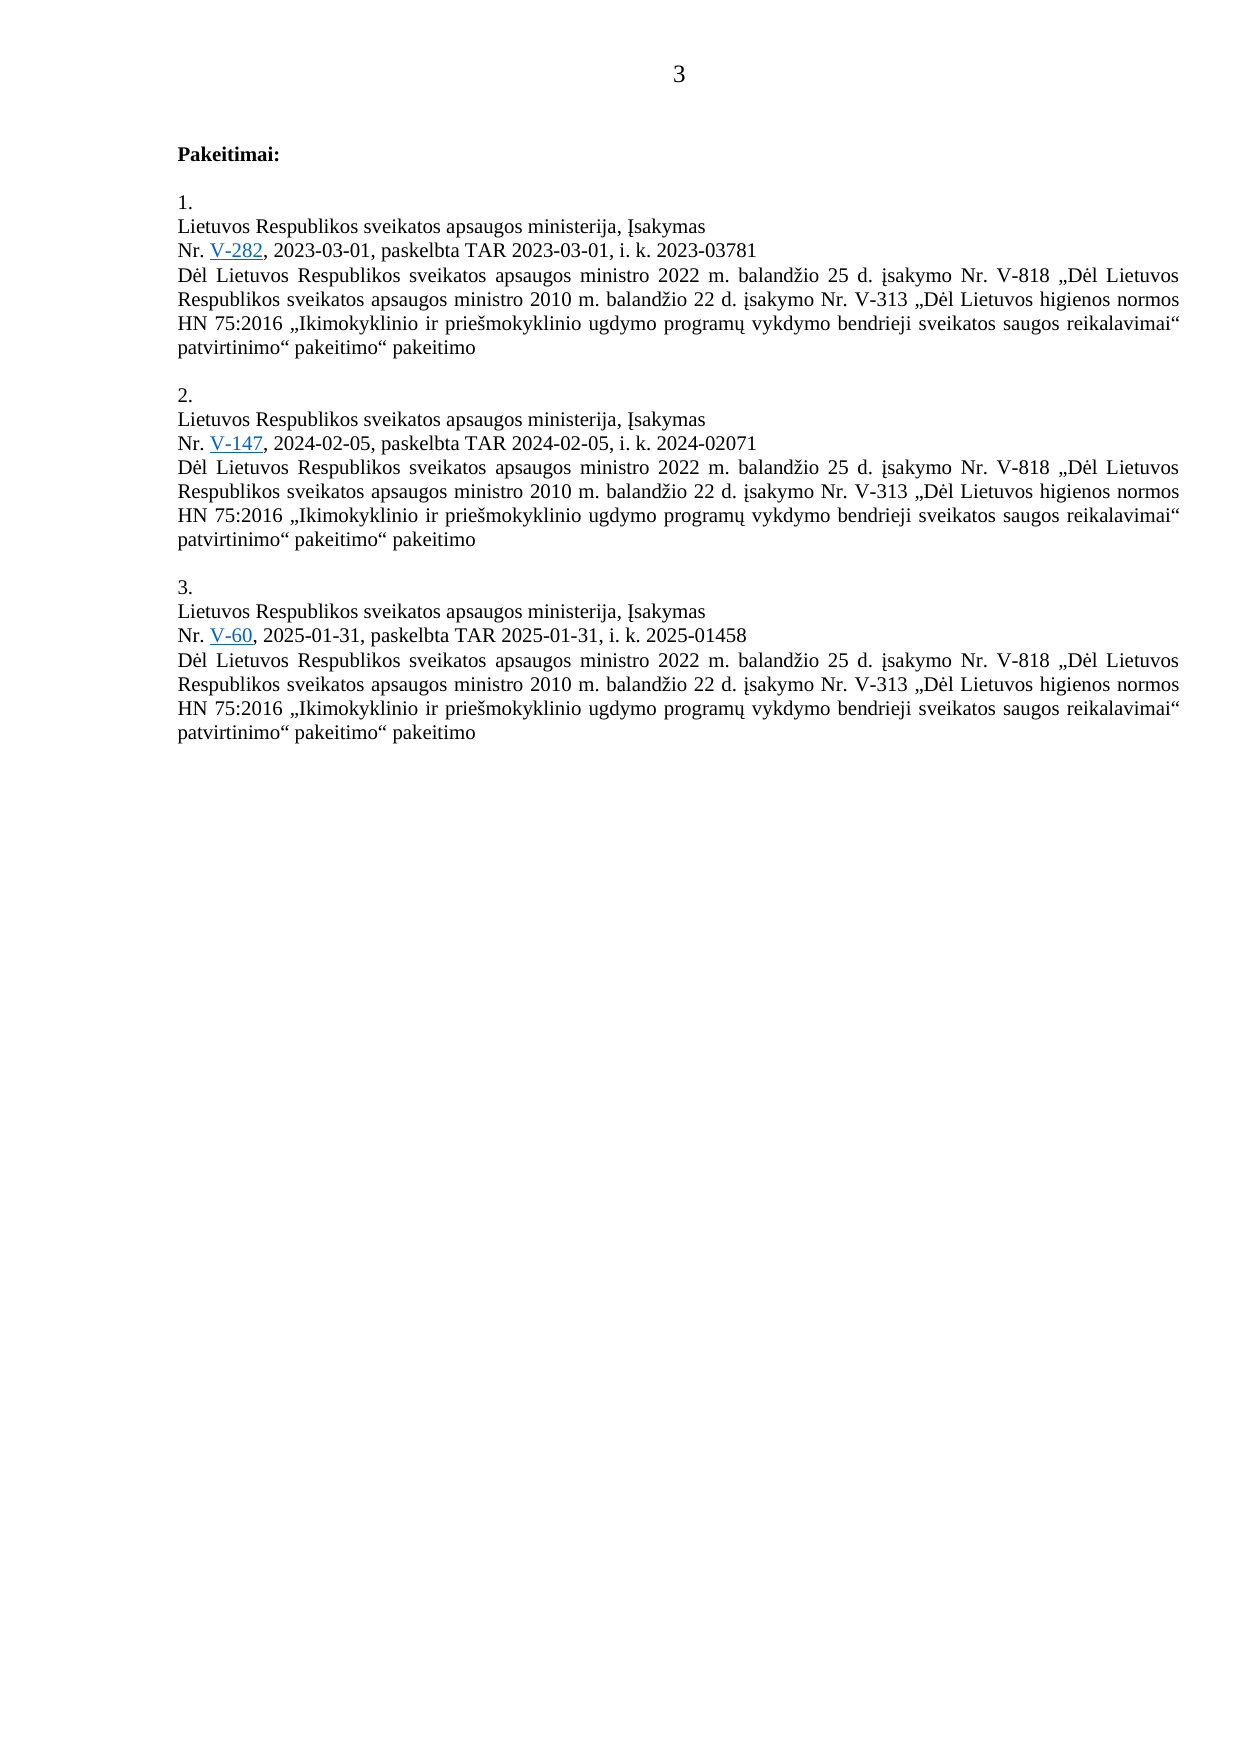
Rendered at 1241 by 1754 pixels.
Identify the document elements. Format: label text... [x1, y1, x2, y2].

text Dėl Lietuvos Respublikos sveikatos apsaugos ministro 2022 m. balandžio 25 d. įsakymo Nr. V-818 „Dėl Lietuvos Respublikos sveikatos apsaugos ministro 2010 m. balandžio 22 d. įsakymo Nr. V-313 „Dėl Lietuvos higienos normos HN 75:2016 „Ikimokyklinio ir priešmokyklinio ugdymo programų vykdymo bendrieji sveikatos saugos reikalavimai“ patvirtinimo“ pakeitimo“ pakeitimo [177, 455, 1181, 551]
text Dėl Lietuvos Respublikos sveikatos apsaugos ministro 2022 m. balandžio 25 d. įsakymo Nr. V-818 „Dėl Lietuvos Respublikos sveikatos apsaugos ministro 2010 m. balandžio 22 d. įsakymo Nr. V-313 „Dėl Lietuvos higienos normos HN 75:2016 „Ikimokyklinio ir priešmokyklinio ugdymo programų vykdymo bendrieji sveikatos saugos reikalavimai“ patvirtinimo“ pakeitimo“ pakeitimo [177, 262, 1181, 359]
text Nr. V-282, 2023-03-01, paskelbta TAR 2023-03-01, i. k. 2023-03781 [177, 238, 1181, 262]
text Lietuvos Respublikos sveikatos apsaugos ministerija, Įsakymas [177, 599, 1181, 623]
text Lietuvos Respublikos sveikatos apsaugos ministerija, Įsakymas [177, 407, 1181, 431]
text Nr. V-60, 2025-01-31, paskelbta TAR 2025-01-31, i. k. 2025-01458 [177, 623, 1181, 647]
text Lietuvos Respublikos sveikatos apsaugos ministerija, Įsakymas [177, 214, 1181, 238]
text 3. [177, 575, 1181, 599]
text Pakeitimai: [177, 142, 1181, 166]
text 1. [177, 190, 1181, 214]
text Nr. V-147, 2024-02-05, paskelbta TAR 2024-02-05, i. k. 2024-02071 [177, 431, 1181, 455]
text 2. [177, 383, 1181, 407]
text Dėl Lietuvos Respublikos sveikatos apsaugos ministro 2022 m. balandžio 25 d. įsakymo Nr. V-818 „Dėl Lietuvos Respublikos sveikatos apsaugos ministro 2010 m. balandžio 22 d. įsakymo Nr. V-313 „Dėl Lietuvos higienos normos HN 75:2016 „Ikimokyklinio ir priešmokyklinio ugdymo programų vykdymo bendrieji sveikatos saugos reikalavimai“ patvirtinimo“ pakeitimo“ pakeitimo [177, 647, 1181, 744]
